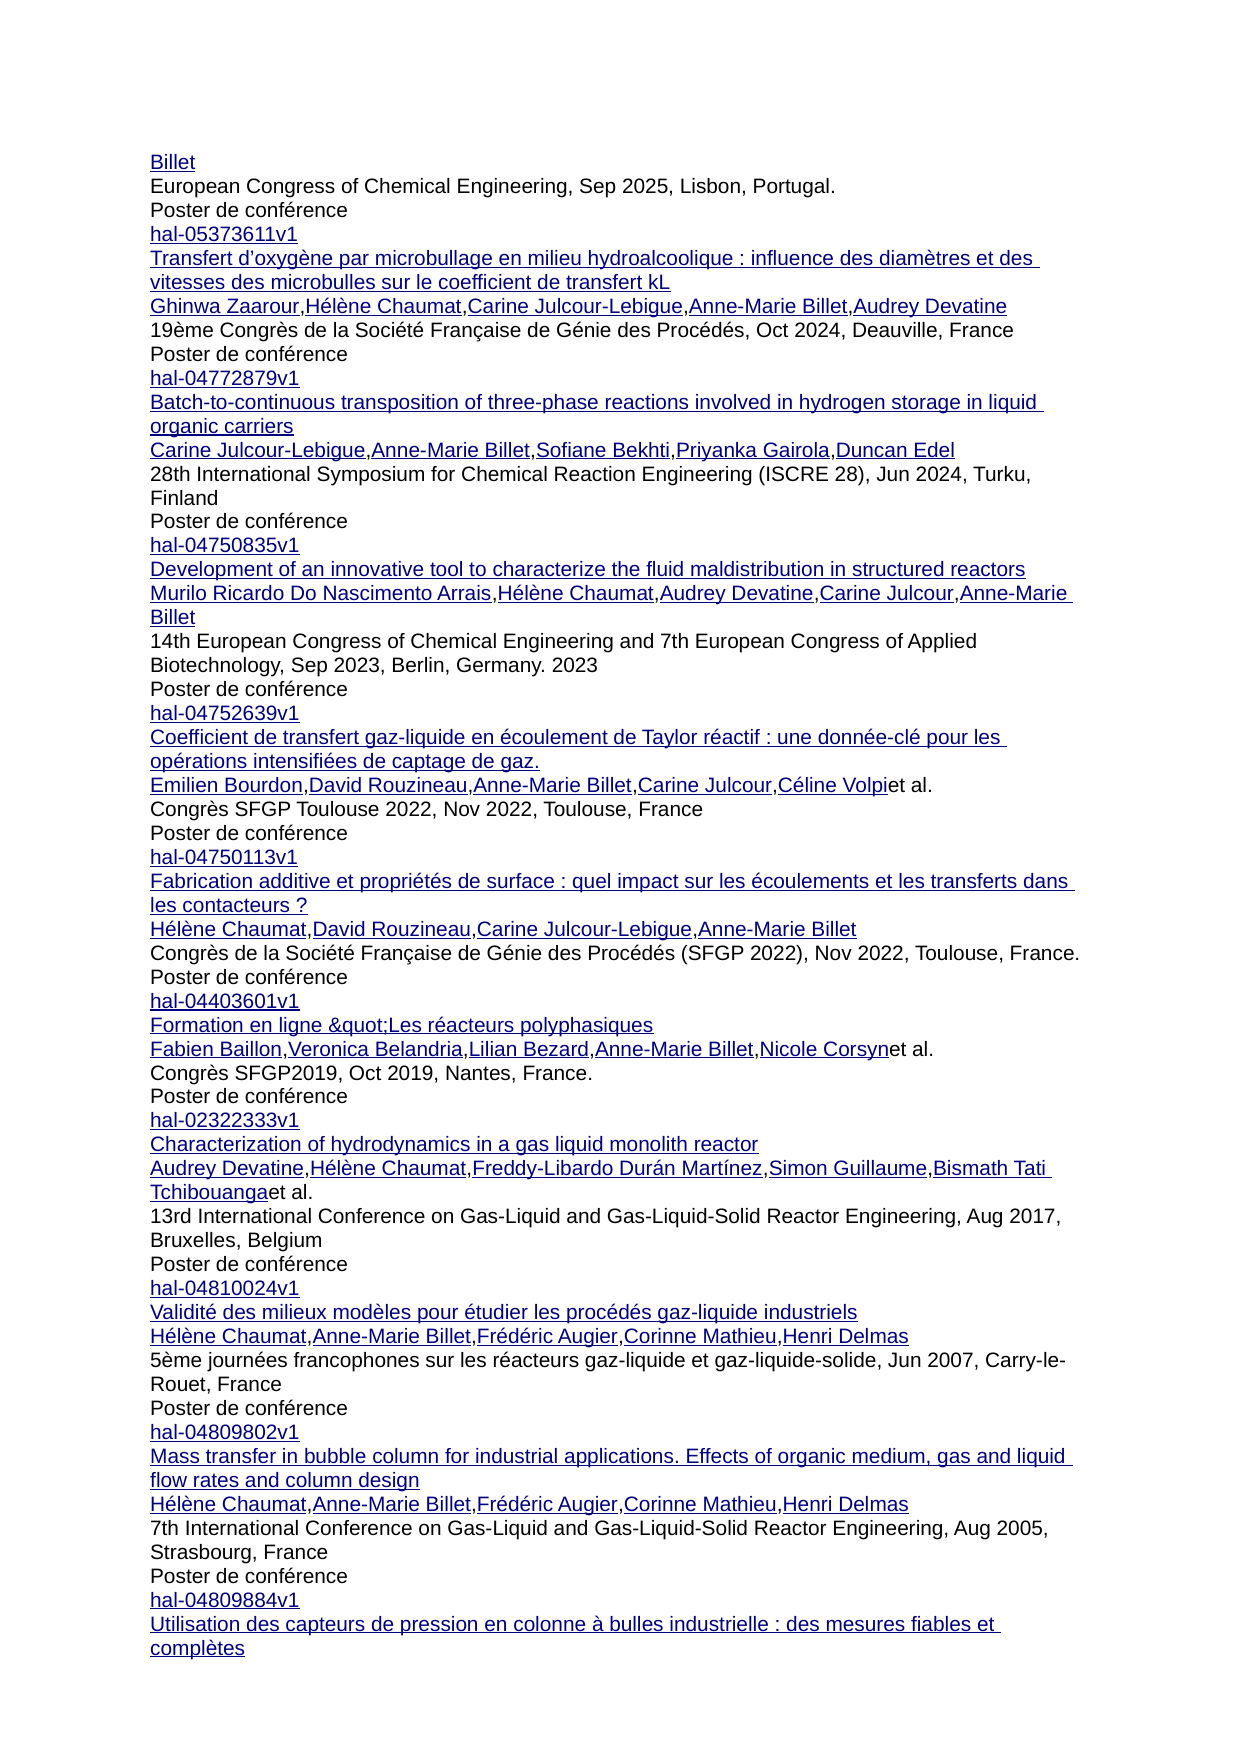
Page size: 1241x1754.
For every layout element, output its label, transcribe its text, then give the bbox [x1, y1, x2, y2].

table_cell Fabrication additive et propriétés de surface : quel impact sur les écoulements et les transferts dans les contacteurs ? Hélène Chaumat,David Rouzineau,Carine Julcour-Lebigue,Anne-Marie Billet Congrès de la Société Française de Génie des Procédés (SFGP 2022), Nov 2022, Toulouse, France. Poster de conférence hal-04403601v1 [150, 869, 1090, 1012]
table_cell Utilisation des capteurs de pression en colonne à bulles industrielle : des mesures fiables et complètes [150, 1611, 1090, 1659]
table_cell Batch-to-continuous transposition of three-phase reactions involved in hydrogen storage in liquid organic carriers Carine Julcour-Lebigue,Anne-Marie Billet,Sofiane Bekhti,Priyanka Gairola,Duncan Edel 28th International Symposium for Chemical Reaction Engineering (ISCRE 28), Jun 2024, Turku, Finland Poster de conférence hal-04750835v1 [150, 390, 1090, 557]
table_cell Formation en ligne &quot;Les réacteurs polyphasiques Fabien Baillon,Veronica Belandria,Lilian Bezard,Anne-Marie Billet,Nicole Corsynet al. Congrès SFGP2019, Oct 2019, Nantes, France. Poster de conférence hal-02322333v1 [150, 1013, 1090, 1132]
table_cell Characterization of hydrodynamics in a gas liquid monolith reactor Audrey Devatine,Hélène Chaumat,Freddy-Libardo Durán Martínez,Simon Guillaume,Bismath Tati Tchibouangaet al. 13rd International Conference on Gas-Liquid and Gas-Liquid-Solid Reactor Engineering, Aug 2017, Bruxelles, Belgium Poster de conférence hal-04810024v1 [150, 1132, 1090, 1300]
table_cell Coefficient de transfert gaz-liquide en écoulement de Taylor réactif : une donnée-clé pour les opérations intensifiées de captage de gaz. Emilien Bourdon,David Rouzineau,Anne-Marie Billet,Carine Julcour,Céline Volpiet al. Congrès SFGP Toulouse 2022, Nov 2022, Toulouse, France Poster de conférence hal-04750113v1 [150, 725, 1090, 869]
table_cell Validité des milieux modèles pour étudier les procédés gaz-liquide industriels Hélène Chaumat,Anne-Marie Billet,Frédéric Augier,Corinne Mathieu,Henri Delmas 5ème journées francophones sur les réacteurs gaz-liquide et gaz-liquide-solide, Jun 2007, Carry-le-Rouet, France Poster de conférence hal-04809802v1 [150, 1300, 1090, 1444]
table_cell Development of an innovative tool to characterize the fluid maldistribution in structured reactors Murilo Ricardo Do Nascimento Arrais,Hélène Chaumat,Audrey Devatine,Carine Julcour,Anne-Marie Billet 14th European Congress of Chemical Engineering and 7th European Congress of Applied Biotechnology, Sep 2023, Berlin, Germany. 2023 Poster de conférence hal-04752639v1 [150, 557, 1090, 725]
table_header Billet European Congress of Chemical Engineering, Sep 2025, Lisbon, Portugal. Poster de conférence hal-05373611v1 [150, 150, 1090, 246]
table_cell Mass transfer in bubble column for industrial applications. Effects of organic medium, gas and liquid flow rates and column design Hélène Chaumat,Anne-Marie Billet,Frédéric Augier,Corinne Mathieu,Henri Delmas 7th International Conference on Gas-Liquid and Gas-Liquid-Solid Reactor Engineering, Aug 2005, Strasbourg, France Poster de conférence hal-04809884v1 [150, 1444, 1090, 1611]
table_cell Transfert d’oxygène par microbullage en milieu hydroalcoolique : influence des diamètres et des vitesses des microbulles sur le coefficient de transfert kL Ghinwa Zaarour,Hélène Chaumat,Carine Julcour-Lebigue,Anne-Marie Billet,Audrey Devatine 19ème Congrès de la Société Française de Génie des Procédés, Oct 2024, Deauville, France Poster de conférence hal-04772879v1 [150, 246, 1090, 389]
